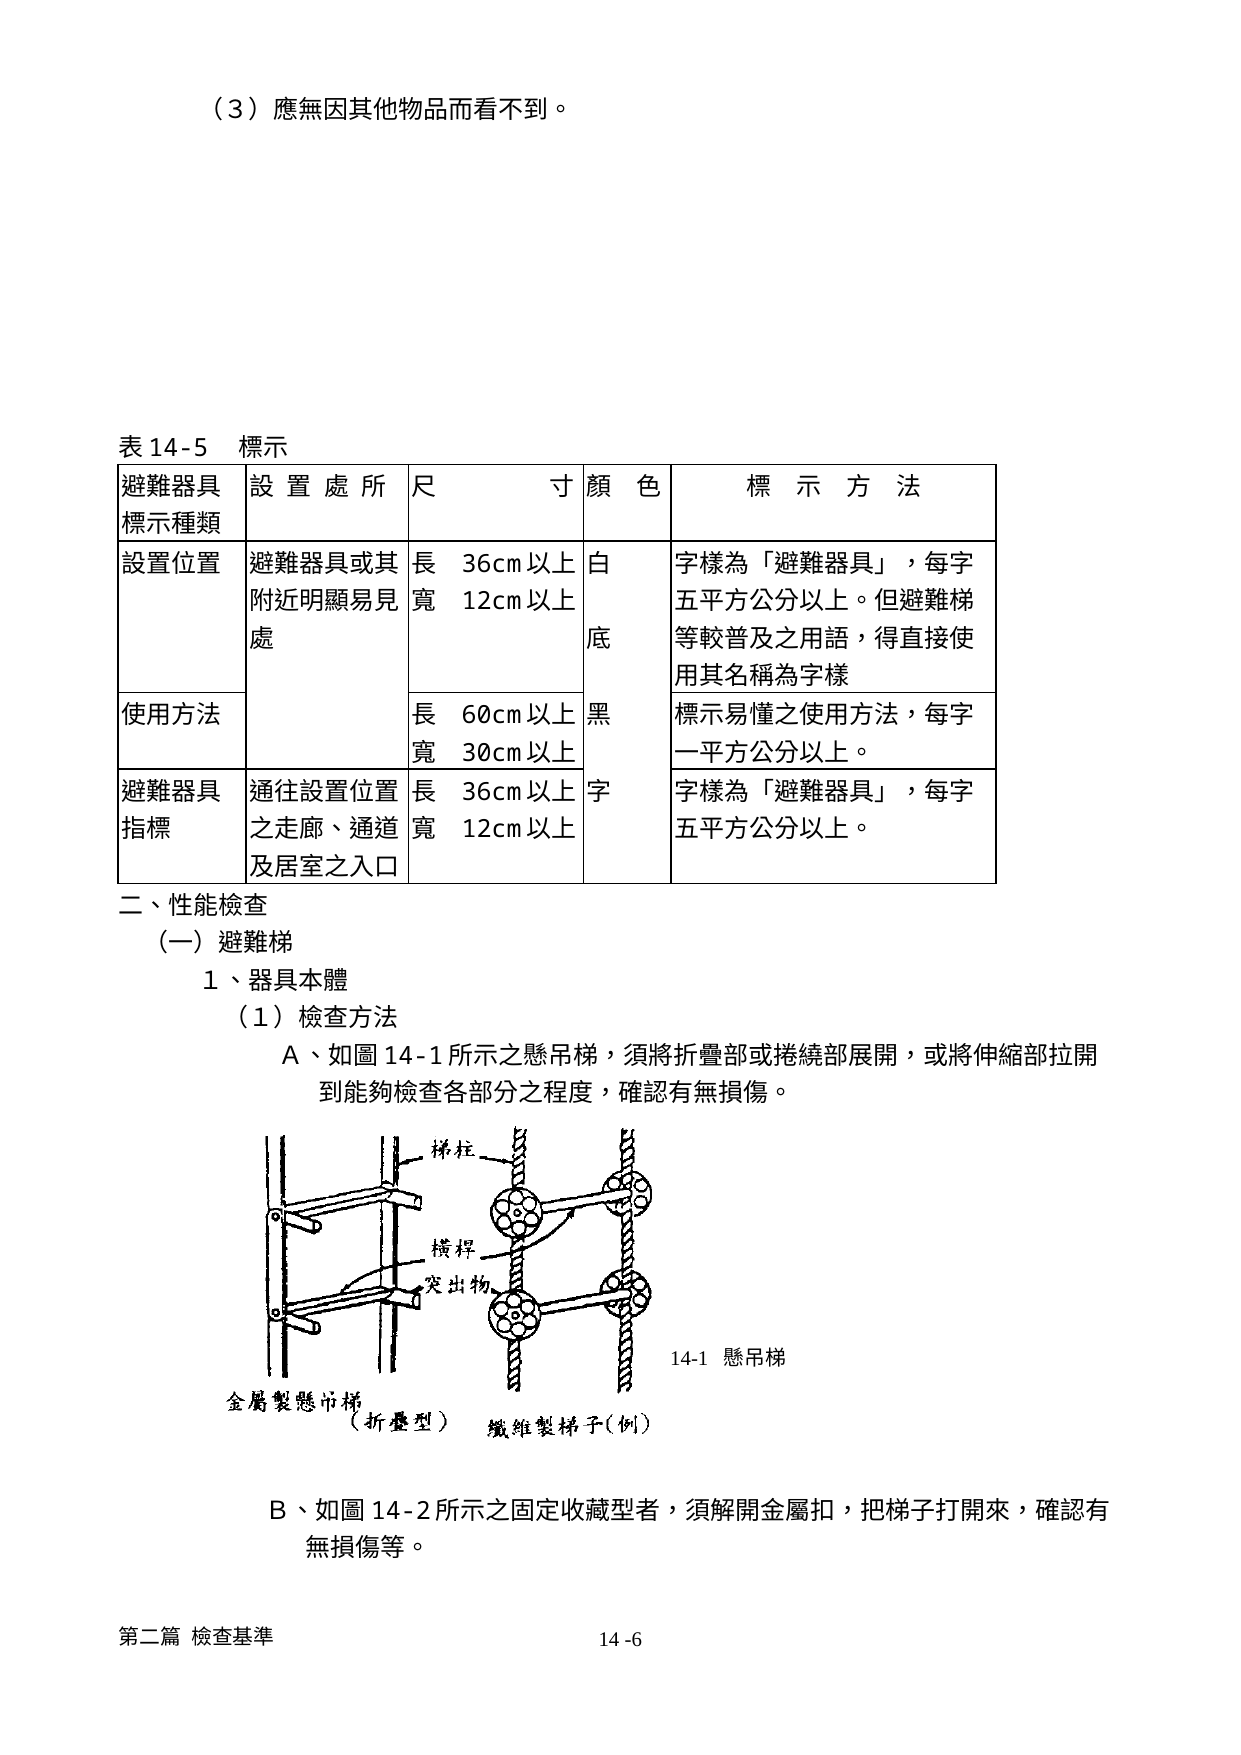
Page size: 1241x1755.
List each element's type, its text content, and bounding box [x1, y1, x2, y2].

table_cell 長 36cm以上 寬 12cm以上 [409, 770, 583, 882]
table_header 標 示 方 法 [672, 465, 995, 540]
text （１）檢查方法 [193, 996, 1122, 1034]
text Ｂ、如圖14-2所示之固定收藏型者，須解開金屬扣，把梯子打開來，確認有無損傷等。 [206, 1489, 1122, 1564]
table_cell 設置位置 [119, 542, 245, 692]
table_header 顏 色 [584, 465, 670, 540]
table_cell [247, 692, 408, 768]
text １、器具本體 [168, 959, 1122, 996]
table_cell 黑 [584, 692, 670, 768]
table_cell 字樣為「避難器具」，每字五平方公分以上。但避難梯等較普及之用語，得直接使用其名稱為字樣 [672, 542, 995, 692]
table_cell 長 36cm以上 寬 12cm以上 [409, 542, 583, 692]
table_cell 標示易懂之使用方法，每字一平方公分以上。 [672, 693, 995, 768]
table_cell 避難器具或其附近明顯易見處 [247, 542, 408, 692]
table_cell 白 底 [584, 542, 670, 692]
table_header 設 置 處 所 [247, 465, 408, 540]
table_cell 使用方法 [119, 693, 245, 768]
text Ａ、如圖14-1所示之懸吊梯，須將折疊部或捲繞部展開，或將伸縮部拉開到能夠檢查各部分之程度，確認有無損傷。 [218, 1034, 1122, 1109]
table_header 避難器具 標示種類 [119, 465, 245, 540]
text （一）避難梯 [143, 921, 1122, 959]
text （３）應無因其他物品而看不到。 [168, 89, 1122, 126]
table_header 尺 寸 [409, 465, 583, 540]
text 二、性能檢查 [118, 884, 1122, 921]
text 表14-5 標示 [118, 426, 1122, 464]
table_cell 字 [584, 768, 670, 882]
table_cell 避難器具指標 [119, 770, 245, 882]
table_cell 通往設置位置之走廊、通道及居室之入口 [247, 770, 408, 882]
table_cell 字樣為「避難器具」，每字五平方公分以上。 [672, 770, 995, 882]
table_cell 長 60cm以上 寬 30cm以上 [409, 693, 583, 768]
